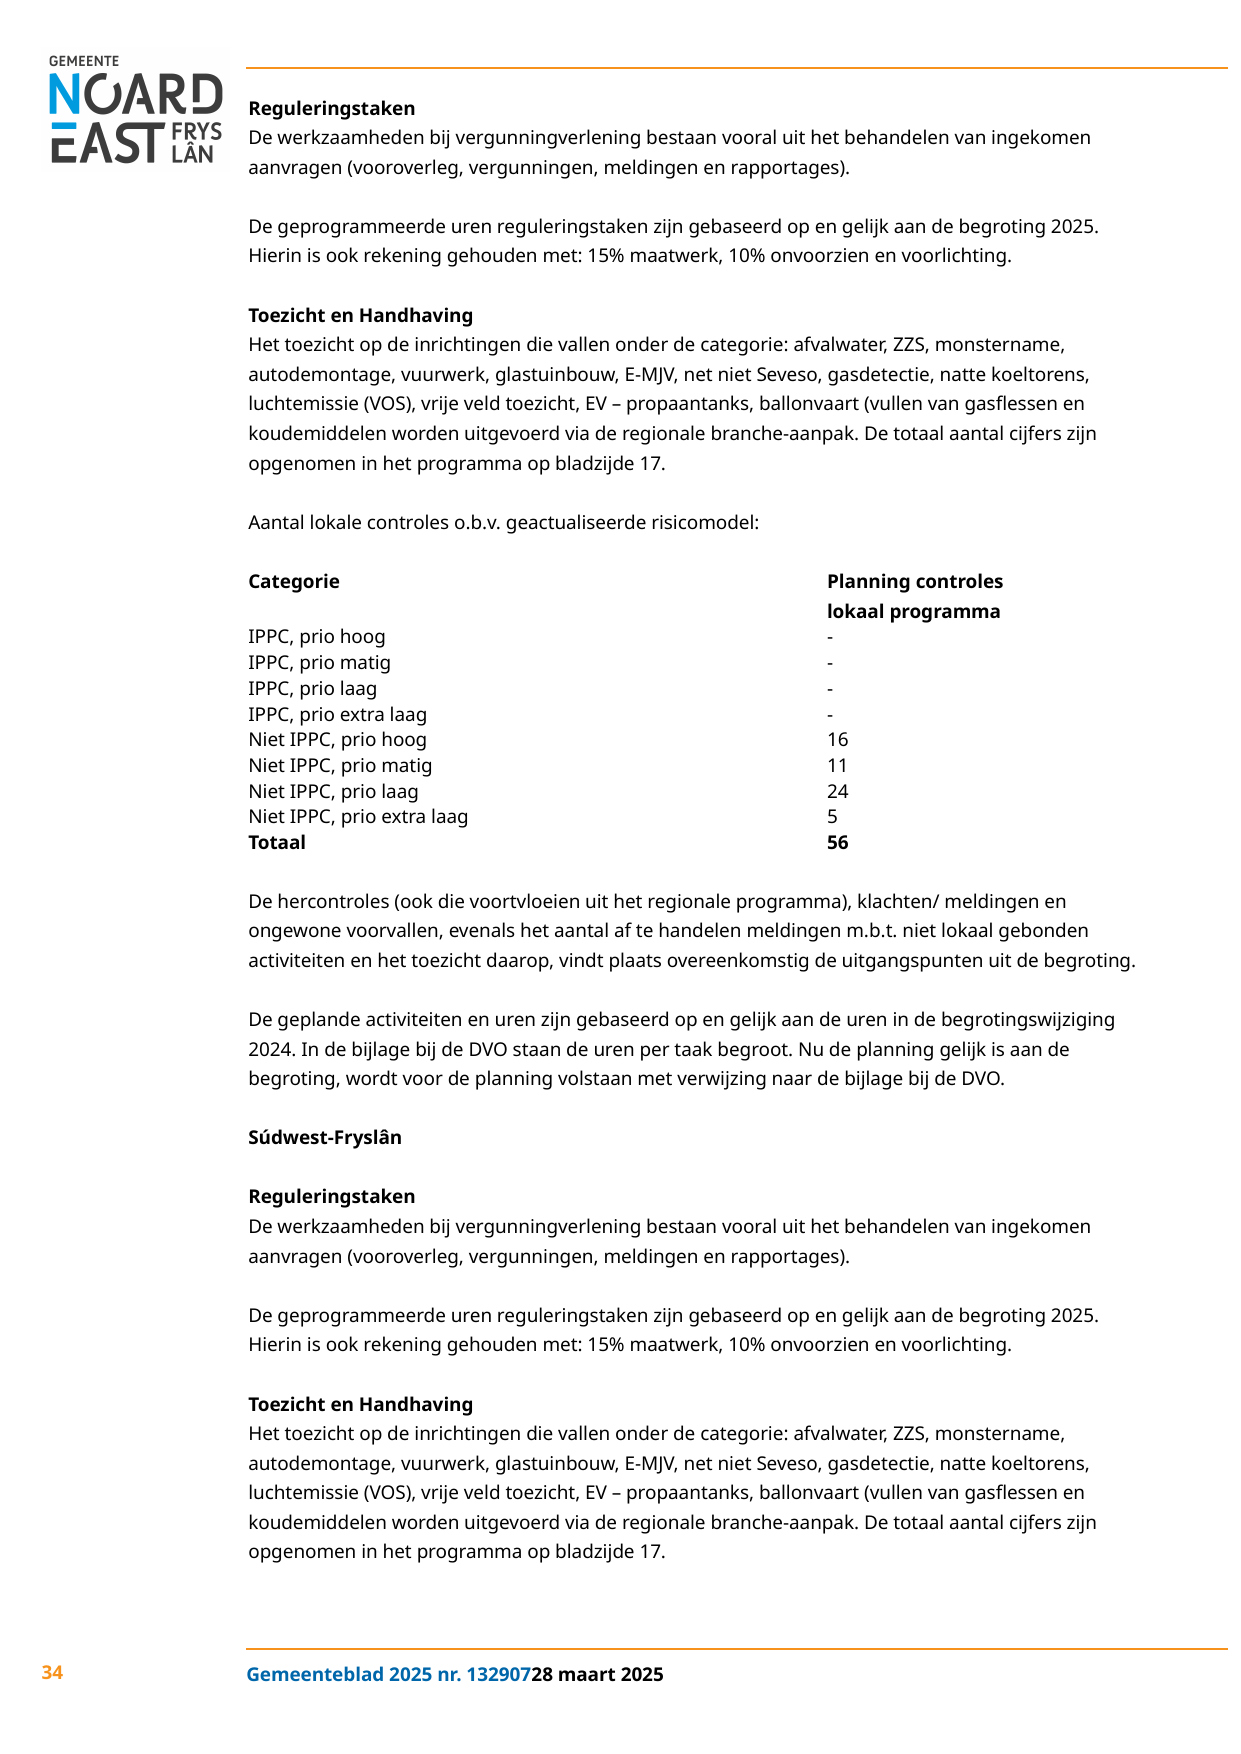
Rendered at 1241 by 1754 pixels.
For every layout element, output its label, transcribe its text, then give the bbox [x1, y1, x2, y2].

table_cell IPPC, prio extra laag [248, 701, 827, 726]
text De geplande activiteiten en uren zijn gebaseerd op en gelijk aan de uren in de begrotingswijziging 2024. In de bijlage bij de DVO staan de uren per taak begroot. Nu de planning gelijk is aan de begroting, wordt voor de planning volstaan met verwijzing naar de bijlage bij de DVO. [248, 1006, 1152, 1091]
table_cell IPPC, prio matig [248, 649, 827, 675]
table_cell IPPC, prio hoog [248, 624, 827, 649]
table_cell 5 [827, 804, 1152, 829]
table_cell 56 [827, 829, 1152, 855]
table_cell - [827, 649, 1152, 675]
text Súdwest-Fryslân [248, 1124, 1152, 1150]
text Reguleringstaken [248, 95, 1152, 121]
table_cell 11 [827, 752, 1152, 778]
text Toezicht en Handhaving [248, 302, 1152, 328]
table_cell Niet IPPC, prio extra laag [248, 804, 827, 829]
picture [41, 47, 231, 172]
table_cell Niet IPPC, prio matig [248, 752, 827, 778]
table_cell Niet IPPC, prio hoog [248, 726, 827, 752]
table_cell Niet IPPC, prio laag [248, 778, 827, 804]
table_cell - [827, 675, 1152, 701]
text De geprogrammeerde uren reguleringstaken zijn gebaseerd op en gelijk aan de begroting 2025. Hierin is ook rekening gehouden met: 15% maatwerk, 10% onvoorzien en voorlichting. [248, 1302, 1152, 1357]
text De werkzaamheden bij vergunningverlening bestaan vooral uit het behandelen van ingekomen aanvragen (vooroverleg, vergunningen, meldingen en rapportages). [248, 124, 1152, 180]
table_header Categorie [248, 568, 827, 623]
table_cell Totaal [248, 829, 827, 855]
text De geprogrammeerde uren reguleringstaken zijn gebaseerd op en gelijk aan de begroting 2025. Hierin is ook rekening gehouden met: 15% maatwerk, 10% onvoorzien en voorlichting. [248, 213, 1152, 268]
text Reguleringstaken [248, 1184, 1152, 1209]
table_header Planning controles lokaal programma [827, 568, 1152, 623]
text Aantal lokale controles o.b.v. geactualiseerde risicomodel: [248, 509, 1152, 535]
text Het toezicht op de inrichtingen die vallen onder de categorie: afvalwater, ZZS, monstername, autodemontage, vuurwerk, glastuinbouw, E-MJV, net niet Seveso, gasdetectie, natte koeltorens, luchtemissie (VOS), vrije veld toezicht, EV – propaantanks, ballonvaart (vullen van gasflessen en koudemiddelen worden uitgevoerd via de regionale branche-aanpak. De totaal aantal cijfers zijn opgenomen in het programma op bladzijde 17. [248, 331, 1152, 476]
table_cell 16 [827, 726, 1152, 752]
text Het toezicht op de inrichtingen die vallen onder de categorie: afvalwater, ZZS, monstername, autodemontage, vuurwerk, glastuinbouw, E-MJV, net niet Seveso, gasdetectie, natte koeltorens, luchtemissie (VOS), vrije veld toezicht, EV – propaantanks, ballonvaart (vullen van gasflessen en koudemiddelen worden uitgevoerd via de regionale branche-aanpak. De totaal aantal cijfers zijn opgenomen in het programma op bladzijde 17. [248, 1420, 1152, 1564]
text De werkzaamheden bij vergunningverlening bestaan vooral uit het behandelen van ingekomen aanvragen (vooroverleg, vergunningen, meldingen en rapportages). [248, 1213, 1152, 1269]
text Toezicht en Handhaving [248, 1391, 1152, 1417]
text De hercontroles (ook die voortvloeien uit het regionale programma), klachten/ meldingen en ongewone voorvallen, evenals het aantal af te handelen meldingen m.b.t. niet lokaal gebonden activiteiten en het toezicht daarop, vindt plaats overeenkomstig de uitgangspunten uit de begroting. [248, 888, 1152, 973]
table_cell - [827, 701, 1152, 726]
table_cell IPPC, prio laag [248, 675, 827, 701]
table_cell 24 [827, 778, 1152, 804]
table_cell - [827, 624, 1152, 649]
